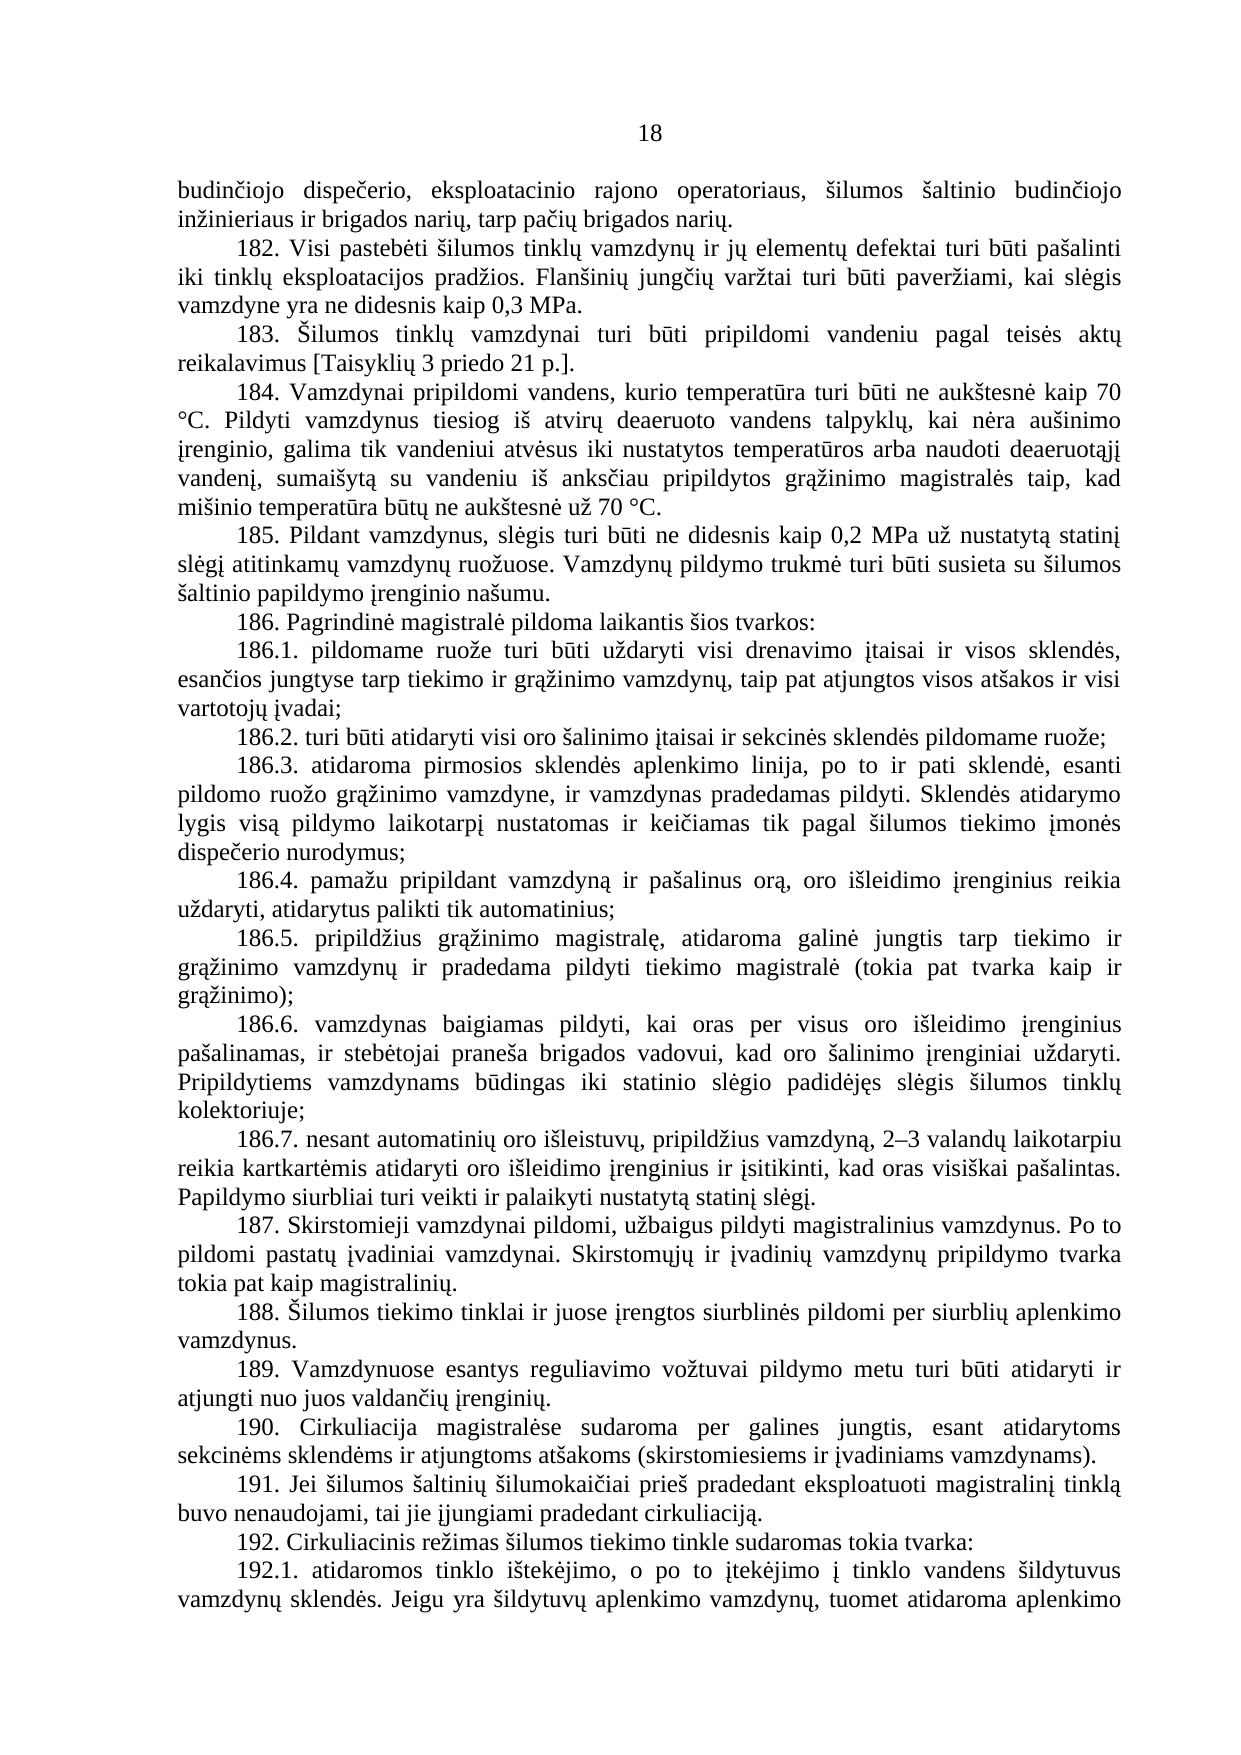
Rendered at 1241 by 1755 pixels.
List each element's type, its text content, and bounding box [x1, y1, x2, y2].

text 186.1. pildomame ruože turi būti uždaryti visi drenavimo įtaisai ir visos sklendės, esančios jungtyse tarp tiekimo ir grąžinimo vamzdynų, taip pat atjungtos visos atšakos ir visi vartotojų įvadai; [177, 636, 1122, 722]
text 186. Pagrindinė magistralė pildoma laikantis šios tvarkos: [177, 607, 1122, 636]
text 188. Šilumos tiekimo tinklai ir juose įrengtos siurblinės pildomi per siurblių aplenkimo vamzdynus. [177, 1297, 1122, 1354]
text 186.5. pripildžius grąžinimo magistralę, atidaroma galinė jungtis tarp tiekimo ir grąžinimo vamzdynų ir pradedama pildyti tiekimo magistralė (tokia pat tvarka kaip ir grąžinimo); [177, 923, 1122, 1009]
text 185. Pildant vamzdynus, slėgis turi būti ne didesnis kaip 0,2 MPa už nustatytą statinį slėgį atitinkamų vamzdynų ruožuose. Vamzdynų pildymo trukmė turi būti susieta su šilumos šaltinio papildymo įrenginio našumu. [177, 521, 1122, 607]
text 191. Jei šilumos šaltinių šilumokaičiai prieš pradedant eksploatuoti magistralinį tinklą buvo nenaudojami, tai jie įjungiami pradedant cirkuliaciją. [177, 1469, 1122, 1527]
text 186.3. atidaroma pirmosios sklendės aplenkimo linija, po to ir pati sklendė, esanti pildomo ruožo grąžinimo vamzdyne, ir vamzdynas pradedamas pildyti. Sklendės atidarymo lygis visą pildymo laikotarpį nustatomas ir keičiamas tik pagal šilumos tiekimo įmonės dispečerio nurodymus; [177, 751, 1122, 866]
text 187. Skirstomieji vamzdynai pildomi, užbaigus pildyti magistralinius vamzdynus. Po to pildomi pastatų įvadiniai vamzdynai. Skirstomųjų ir įvadinių vamzdynų pripildymo tvarka tokia pat kaip magistralinių. [177, 1211, 1122, 1297]
text 186.4. pamažu pripildant vamzdyną ir pašalinus orą, oro išleidimo įrenginius reikia uždaryti, atidarytus palikti tik automatinius; [177, 866, 1122, 923]
text 190. Cirkuliacija magistralėse sudaroma per galines jungtis, esant atidarytoms sekcinėms sklendėms ir atjungtoms atšakoms (skirstomiesiems ir įvadiniams vamzdynams). [177, 1412, 1122, 1469]
text 189. Vamzdynuose esantys reguliavimo vožtuvai pildymo metu turi būti atidaryti ir atjungti nuo juos valdančių įrenginių. [177, 1354, 1122, 1412]
text 184. Vamzdynai pripildomi vandens, kurio temperatūra turi būti ne aukštesnė kaip 70 °C. Pildyti vamzdynus tiesiog iš atvirų deaeruoto vandens talpyklų, kai nėra aušinimo įrenginio, galima tik vandeniui atvėsus iki nustatytos temperatūros arba naudoti deaeruotąjį vandenį, sumaišytą su vandeniu iš anksčiau pripildytos grąžinimo magistralės taip, kad mišinio temperatūra būtų ne aukštesnė už 70 °C. [177, 377, 1122, 521]
text 192. Cirkuliacinis režimas šilumos tiekimo tinkle sudaromas tokia tvarka: [177, 1527, 1122, 1556]
text 186.2. turi būti atidaryti visi oro šalinimo įtaisai ir sekcinės sklendės pildomame ruože; [177, 722, 1122, 751]
text budinčiojo dispečerio, eksploatacinio rajono operatoriaus, šilumos šaltinio budinčiojo inžinieriaus ir brigados narių, tarp pačių brigados narių. [177, 176, 1122, 233]
text 182. Visi pastebėti šilumos tinklų vamzdynų ir jų elementų defektai turi būti pašalinti iki tinklų eksploatacijos pradžios. Flanšinių jungčių varžtai turi būti paveržiami, kai slėgis vamzdyne yra ne didesnis kaip 0,3 MPa. [177, 233, 1122, 319]
text 186.7. nesant automatinių oro išleistuvų, pripildžius vamzdyną, 2–3 valandų laikotarpiu reikia kartkartėmis atidaryti oro išleidimo įrenginius ir įsitikinti, kad oras visiškai pašalintas. Papildymo siurbliai turi veikti ir palaikyti nustatytą statinį slėgį. [177, 1124, 1122, 1211]
text 183. Šilumos tinklų vamzdynai turi būti pripildomi vandeniu pagal teisės aktų reikalavimus [Taisyklių 3 priedo 21 p.]. [177, 319, 1122, 377]
text 186.6. vamzdynas baigiamas pildyti, kai oras per visus oro išleidimo įrenginius pašalinamas, ir stebėtojai praneša brigados vadovui, kad oro šalinimo įrenginiai uždaryti. Pripildytiems vamzdynams būdingas iki statinio slėgio padidėjęs slėgis šilumos tinklų kolektoriuje; [177, 1009, 1122, 1124]
text 192.1. atidaromos tinklo ištekėjimo, o po to įtekėjimo į tinklo vandens šildytuvus vamzdynų sklendės. Jeigu yra šildytuvų aplenkimo vamzdynų, tuomet atidaroma aplenkimo [177, 1556, 1122, 1613]
